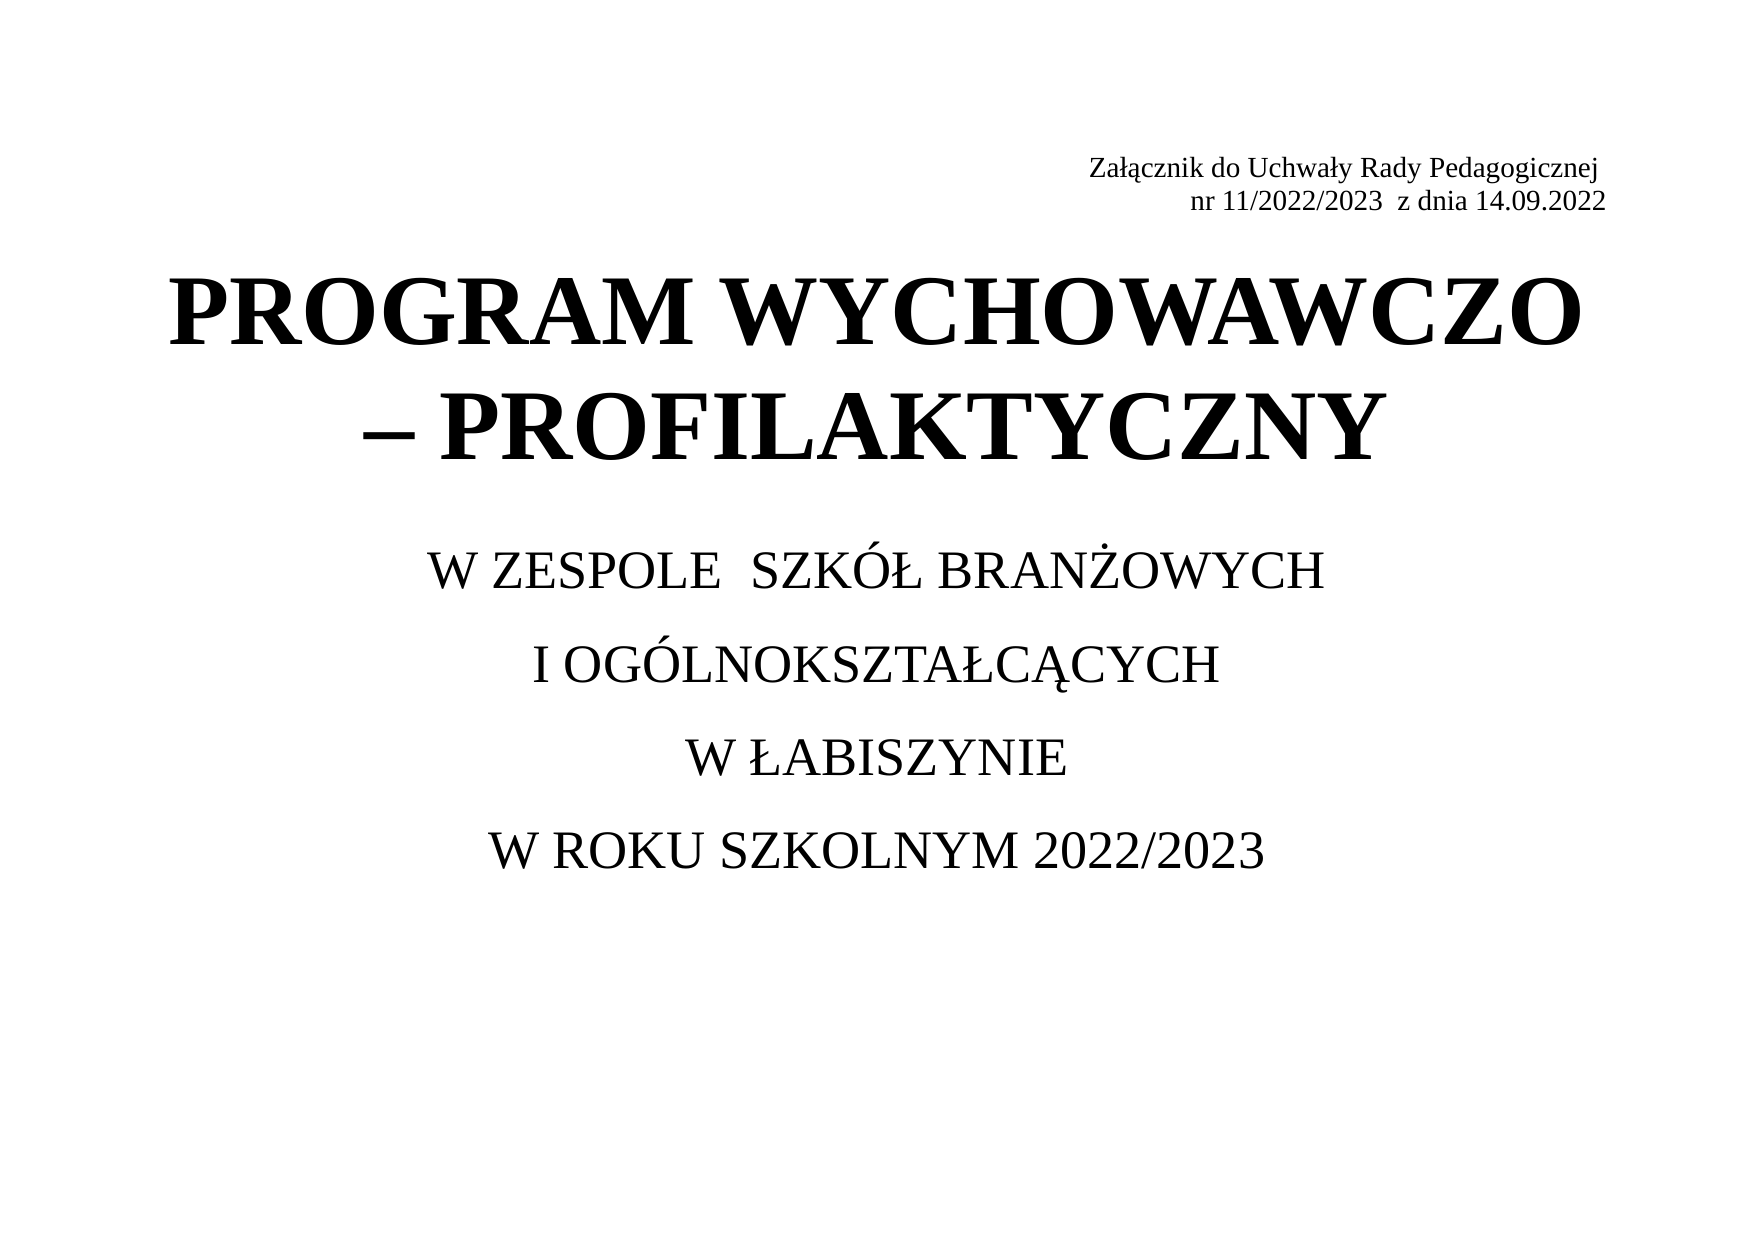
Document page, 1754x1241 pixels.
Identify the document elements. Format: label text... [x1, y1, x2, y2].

text W ŁABISZYNIE [147, 725, 1606, 787]
text Załącznik do Uchwały Rady Pedagogicznej [147, 150, 1606, 183]
text PROGRAM WYCHOWAWCZO [147, 251, 1606, 366]
text – PROFILAKTYCZNY [147, 366, 1606, 481]
text W ROKU SZKOLNYM 2022/2023 [147, 818, 1606, 881]
text nr 11/2022/2023 z dnia 14.09.2022 [147, 183, 1606, 217]
text W ZESPOLE SZKÓŁ BRANŻOWYCH I OGÓLNOKSZTAŁCĄCYCH [147, 538, 1606, 694]
